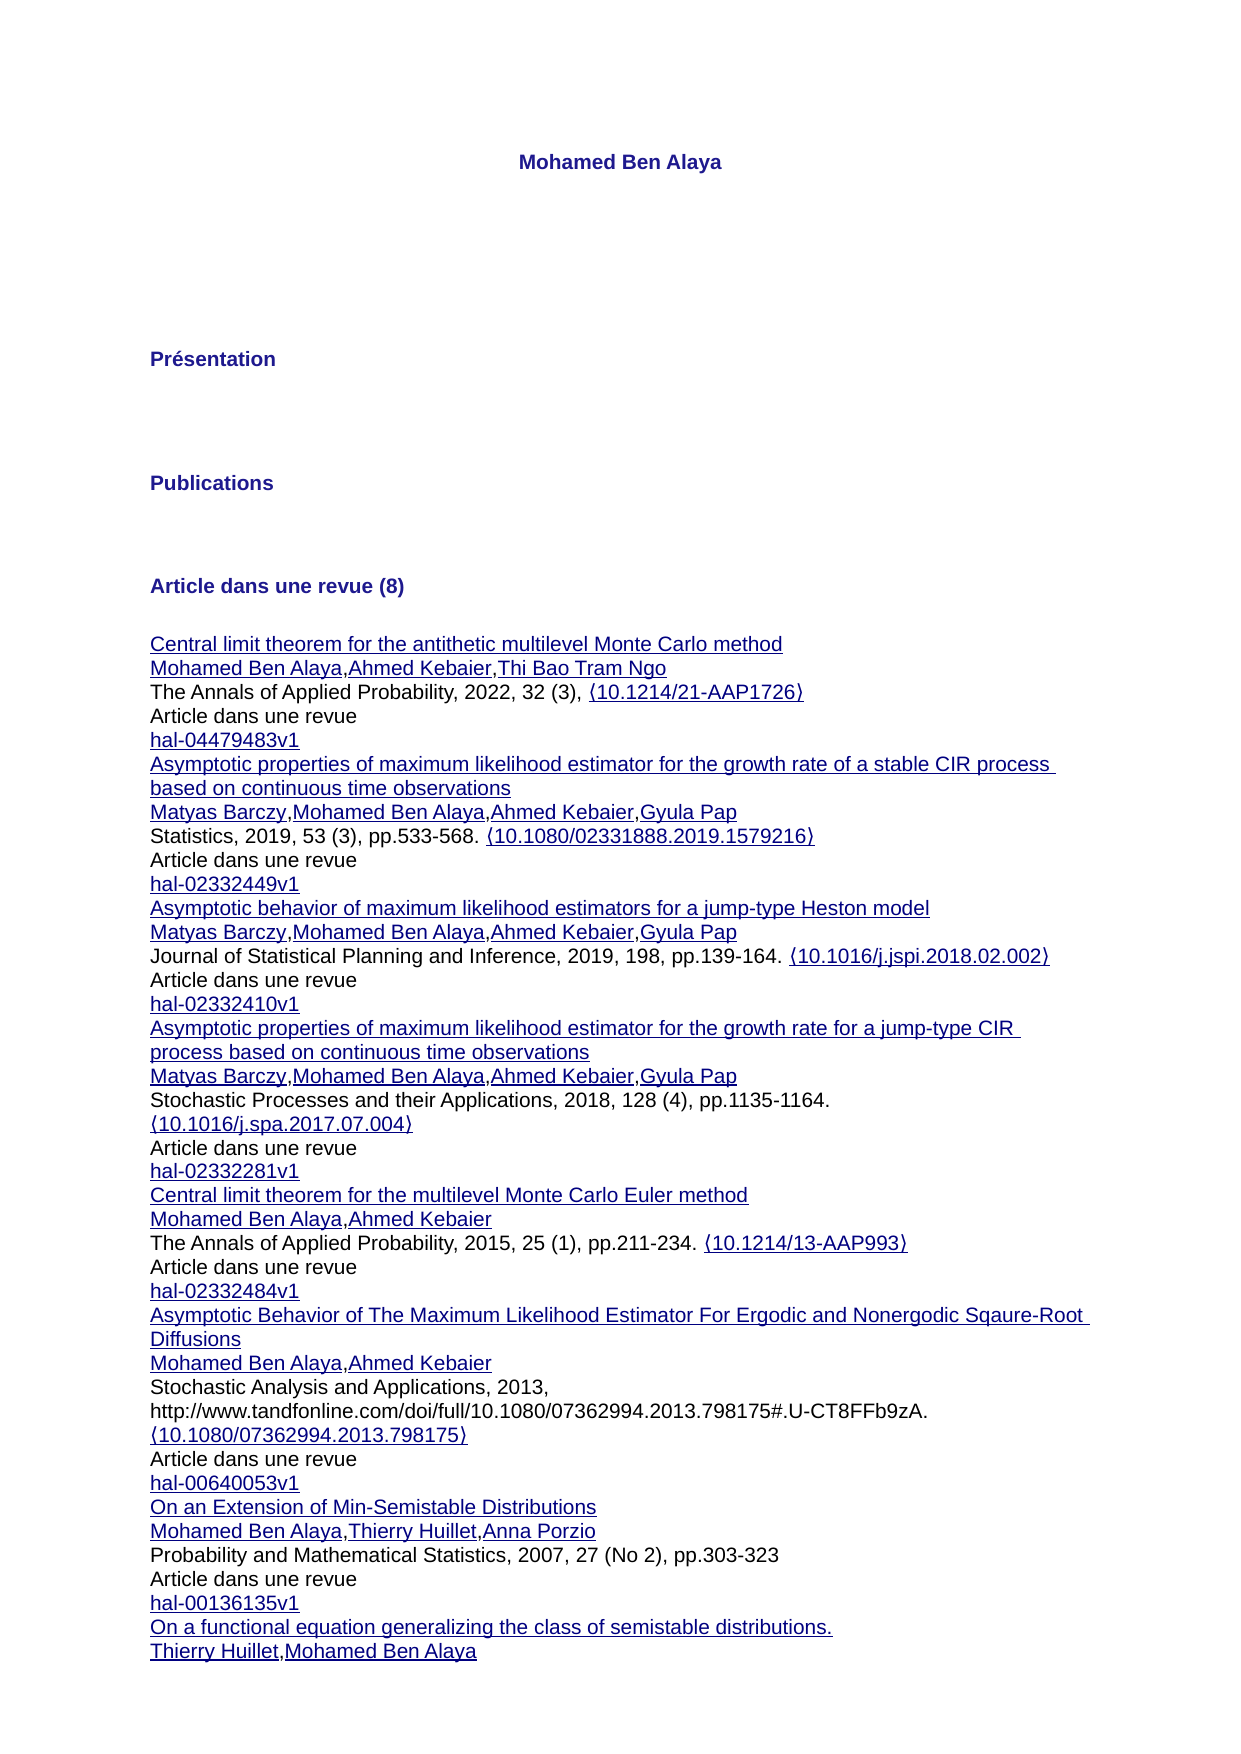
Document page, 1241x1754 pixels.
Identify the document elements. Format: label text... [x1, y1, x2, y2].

table_cell On an Extension of Min-Semistable Distributions Mohamed Ben Alaya,Thierry Huillet,Anna Porzio Probability and Mathematical Statistics, 2007, 27 (No 2), pp.303-323 Article dans une revue hal-00136135v1 [150, 1495, 1090, 1614]
subtitle Publications [150, 471, 1090, 495]
table_cell Asymptotic Behavior of The Maximum Likelihood Estimator For Ergodic and Nonergodic Sqaure-Root [150, 1303, 1090, 1324]
table_cell Asymptotic behavior of maximum likelihood estimators for a jump-type Heston model Matyas Barczy,Mohamed Ben Alaya,Ahmed Kebaier,Gyula Pap Journal of Statistical Planning and Inference, 2019, 198, pp.139-164. ⟨10.1016/j.jspi.2018.02.002⟩ Article dans une revue hal-02332410v1 [150, 896, 1090, 1016]
table_cell Central limit theorem for the multilevel Monte Carlo Euler method Mohamed Ben Alaya,Ahmed Kebaier The Annals of Applied Probability, 2015, 25 (1), pp.211-234. ⟨10.1214/13-AAP993⟩ Article dans une revue hal-02332484v1 [150, 1183, 1090, 1303]
subtitle Article dans une revue (8) [150, 574, 1090, 598]
subtitle Présentation [150, 347, 1090, 371]
table_cell Asymptotic properties of maximum likelihood estimator for the growth rate for a jump-type CIR process based on continuous time observations Matyas Barczy,Mohamed Ben Alaya,Ahmed Kebaier,Gyula Pap Stochastic Processes and their Applications, 2018, 128 (4), pp.1135-1164. ⟨10.1016/j.spa.2017.07.004⟩ Article dans une revue hal-02332281v1 [150, 1016, 1090, 1183]
table_cell Diffusions Mohamed Ben Alaya,Ahmed Kebaier Stochastic Analysis and Applications, 2013, http://www.tandfonline.com/doi/full/10.1080/07362994.2013.798175#.U-CT8FFb9zA. ⟨10.1080/07362994.2013.798175⟩ Article dans une revue hal-00640053v1 [150, 1325, 1090, 1495]
table_cell Asymptotic properties of maximum likelihood estimator for the growth rate of a stable CIR process based on continuous time observations Matyas Barczy,Mohamed Ben Alaya,Ahmed Kebaier,Gyula Pap Statistics, 2019, 53 (3), pp.533-568. ⟨10.1080/02331888.2019.1579216⟩ Article dans une revue hal-02332449v1 [150, 752, 1090, 896]
subtitle Mohamed Ben Alaya [150, 150, 1090, 174]
table_cell On a functional equation generalizing the class of semistable distributions. Thierry Huillet,Mohamed Ben Alaya [150, 1615, 1090, 1662]
table_header Central limit theorem for the antithetic multilevel Monte Carlo method Mohamed Ben Alaya,Ahmed Kebaier,Thi Bao Tram Ngo The Annals of Applied Probability, 2022, 32 (3), ⟨10.1214/21-AAP1726⟩ Article dans une revue hal-04479483v1 [150, 632, 1090, 752]
